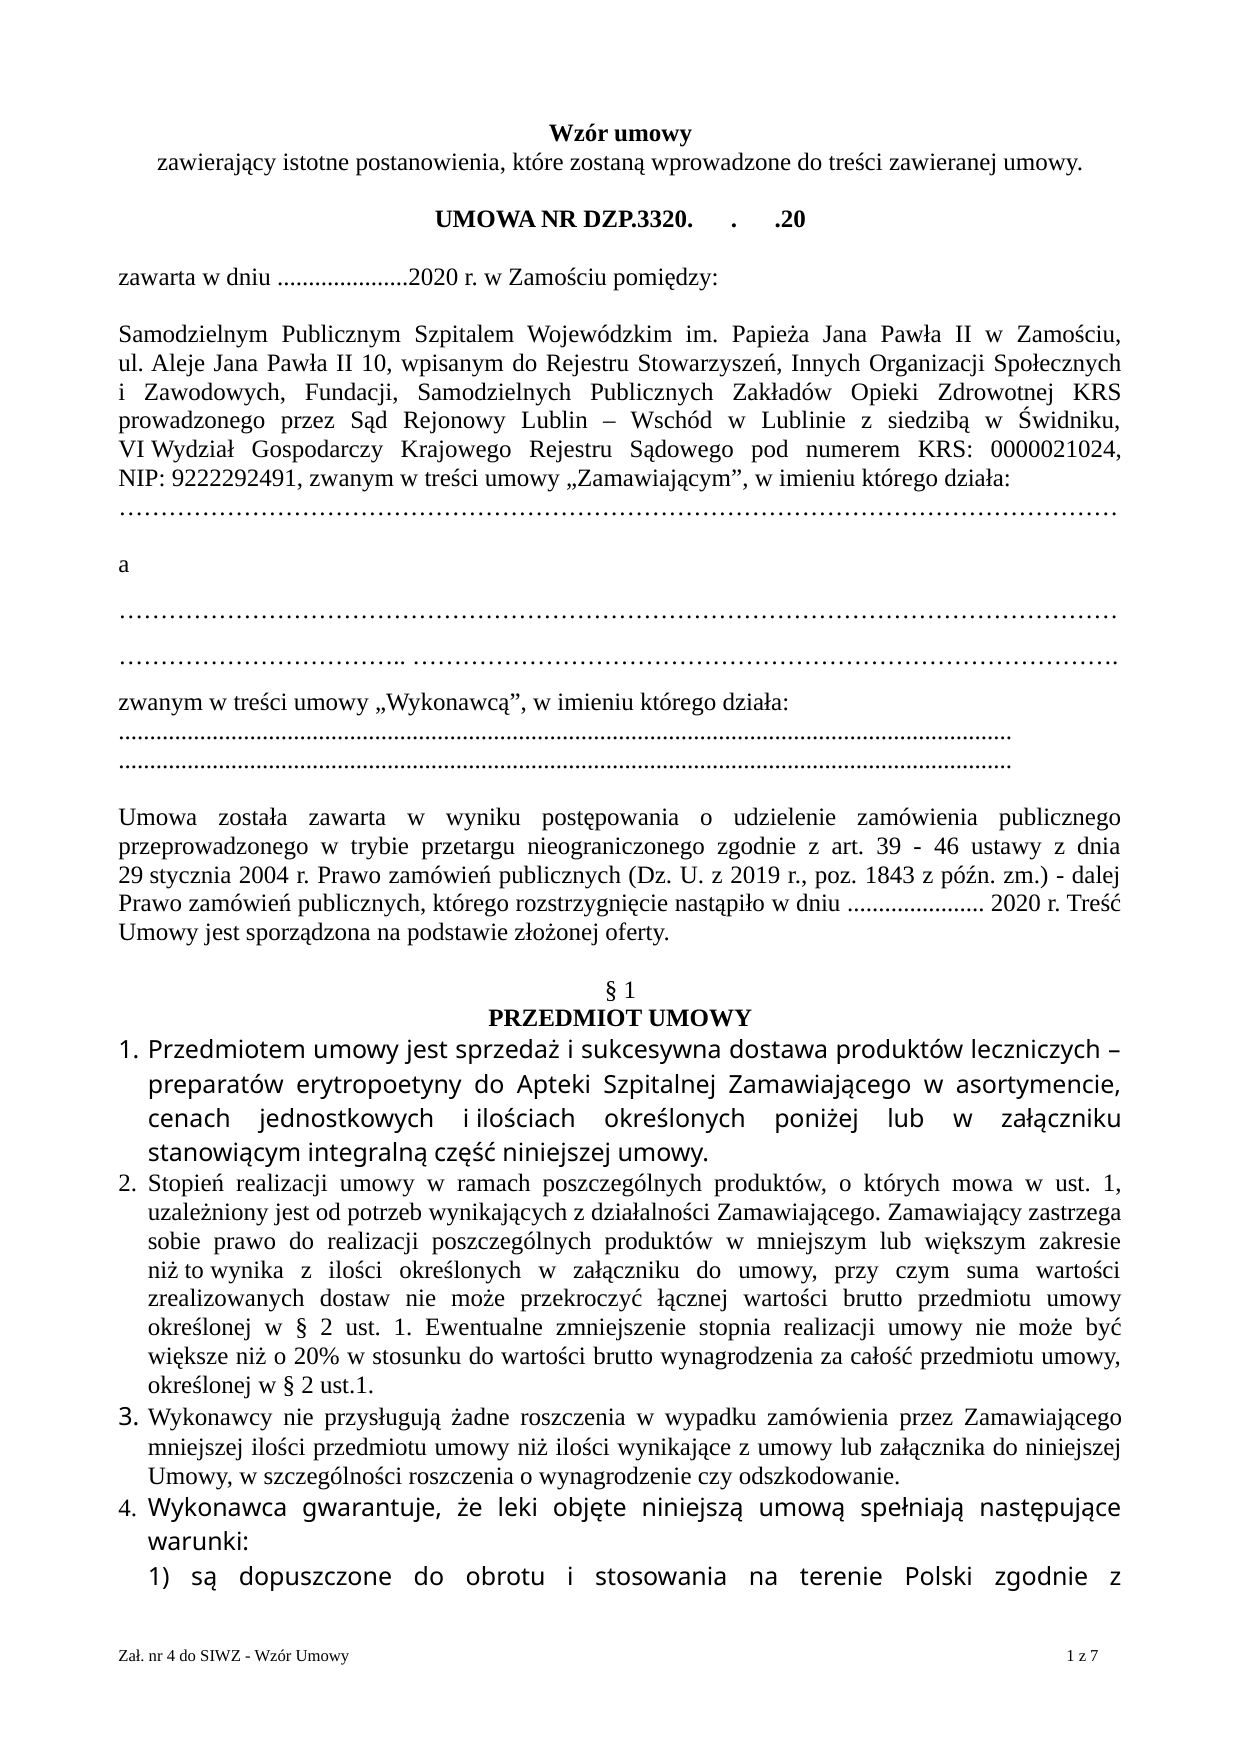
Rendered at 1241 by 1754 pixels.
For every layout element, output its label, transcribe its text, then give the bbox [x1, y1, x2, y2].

text Umowa została zawarta w wyniku postępowania o udzielenie zamówienia publicznego przeprowadzonego w trybie przetargu nieograniczonego zgodnie z art. 39 - 46 ustawy z dnia 29 stycznia 2004 r. Prawo zamówień publicznych (Dz. U. z 2019 r., poz. 1843 z późn. zm.) - dalej Prawo zamówień publicznych, którego rozstrzygnięcie nastąpiło w dniu ...................... 2020 r. Treść Umowy jest sporządzona na podstawie złożonej oferty. [118, 802, 1122, 946]
list Przedmiotem umowy jest sprzedaż i sukcesywna dostawa produktów leczniczych – preparatów erytropoetyny do Apteki Szpitalnej Zamawiającego w asortymencie, cenach jednostkowych i ilościach określonych poniżej lub w załączniku stanowiącym integralną część niniejszej umowy. [118, 1032, 1122, 1168]
text Samodzielnym Publicznym Szpitalem Wojewódzkim im. Papieża Jana Pawła II w Zamościu, ul. Aleje Jana Pawła II 10, wpisanym do Rejestru Stowarzyszeń, Innych Organizacji Społecznych i Zawodowych, Fundacji, Samodzielnych Publicznych Zakładów Opieki Zdrowotnej KRS prowadzonego przez Sąd Rejonowy Lublin – Wschód w Lublinie z siedzibą w Świdniku, VI Wydział Gospodarczy Krajowego Rejestru Sądowego pod numerem KRS: 0000021024, NIP: 9222292491, zwanym w treści umowy „Zamawiającym”, w imieniu którego działa: [118, 319, 1122, 492]
text ………………………………………………………………………………………………………… [118, 492, 1122, 521]
list Stopień realizacji umowy w ramach poszczególnych produktów, o których mowa w ust. 1, uzależniony jest od potrzeb wynikających z działalności Zamawiającego. Zamawiający zastrzega sobie prawo do realizacji poszczególnych produktów w mniejszym lub większym zakresie niż to wynika z ilości określonych w załączniku do umowy, przy czym suma wartości zrealizowanych dostaw nie może przekroczyć łącznej wartości brutto przedmiotu umowy określonej w § 2 ust. 1. Ewentualne zmniejszenie stopnia realizacji umowy nie może być większe niż o 20% w stosunku do wartości brutto wynagrodzenia za całość przedmiotu umowy, określonej w § 2 ust.1. [118, 1168, 1122, 1398]
list Wykonawcy nie przysługują żadne roszczenia w wypadku zamówienia przez Zamawiającego mniejszej ilości przedmiotu umowy niż ilości wynikające z umowy lub załącznika do niniejszej Umowy, w szczególności roszczenia o wynagrodzenie czy odszkodowanie. [118, 1398, 1122, 1490]
text § 1 [118, 975, 1122, 1003]
text ............................................................................................................................................... [118, 716, 1122, 745]
text zawarta w dniu .....................2020 r. w Zamościu pomiędzy: [118, 262, 1122, 291]
text a ……………………………………………………………………………………………………………………………………….. …………………………………………………………………………. [118, 549, 1122, 670]
text zwanym w treści umowy „Wykonawcą”, w imieniu którego działa: [118, 687, 1122, 716]
text Wzór umowy [118, 118, 1122, 147]
text PRZEDMIOT UMOWY [118, 1003, 1122, 1032]
text UMOWA NR DZP.3320. . .20 [118, 204, 1122, 233]
text zawierający istotne postanowienia, które zostaną wprowadzone do treści zawieranej umowy. [118, 147, 1122, 176]
list 1) są dopuszczone do obrotu i stosowania na terenie Polski zgodnie z [118, 1558, 1122, 1592]
list Wykonawca gwarantuje, że leki objęte niniejszą umową spełniają następujące warunki: [118, 1490, 1122, 1558]
text ............................................................................................................................................... [118, 745, 1122, 773]
